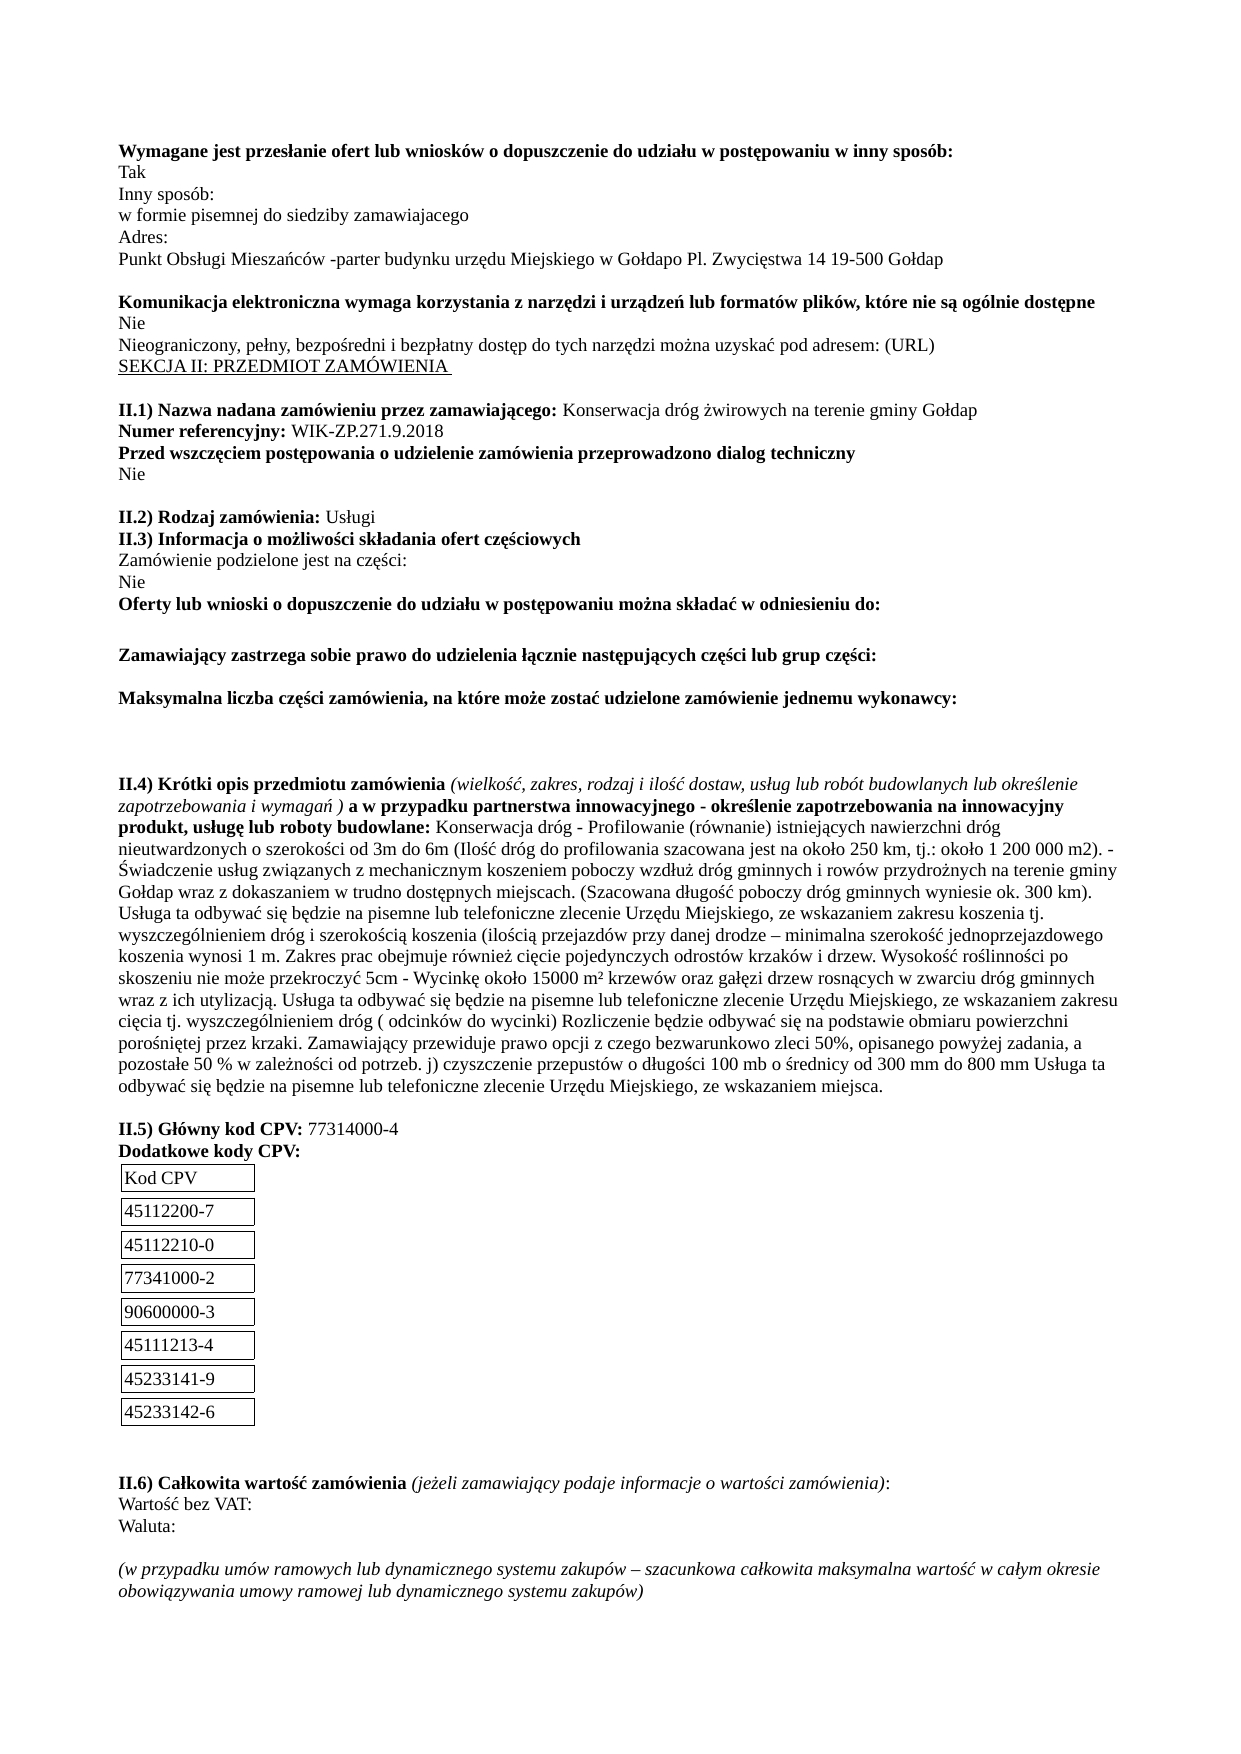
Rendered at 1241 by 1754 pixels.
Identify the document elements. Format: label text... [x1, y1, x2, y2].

text Nie Oferty lub wnioski o dopuszczenie do udziału w postępowaniu można składać w odniesieniu do: [118, 571, 1122, 614]
table_cell 77341000-2 [118, 1261, 257, 1295]
table_cell 45112200-7 [118, 1195, 257, 1228]
text Nie Nieograniczony, pełny, bezpośredni i bezpłatny dostęp do tych narzędzi można uzyskać pod adresem: (URL) [118, 312, 1122, 355]
text SEKCJA II: PRZEDMIOT ZAMÓWIENIA [118, 355, 1122, 377]
text Nie [118, 463, 1122, 485]
text II.2) Rodzaj zamówienia: Usługi II.3) Informacja o możliwości składania ofert częściowych Zamówienie podzielone jest na części: [118, 485, 1122, 571]
table_cell 45233141-9 [118, 1362, 257, 1395]
text (w przypadku umów ramowych lub dynamicznego systemu zakupów – szacunkowa całkowita maksymalna wartość w całym okresie obowiązywania umowy ramowej lub dynamicznego systemu zakupów) [118, 1536, 1122, 1601]
text Komunikacja elektroniczna wymaga korzystania z narzędzi i urządzeń lub formatów plików, które nie są ogólnie dostępne [118, 269, 1122, 312]
table_header Kod CPV [118, 1161, 257, 1194]
text II.1) Nazwa nadana zamówieniu przez zamawiającego: Konserwacja dróg żwirowych na terenie gminy Gołdap Numer referencyjny: WIK-ZP.271.9.2018 Przed wszczęciem postępowania o udzielenie zamówienia przeprowadzono dialog techniczny [118, 377, 1122, 463]
text II.6) Całkowita wartość zamówienia (jeżeli zamawiający podaje informacje o wartości zamówienia): Wartość bez VAT: Waluta: [118, 1428, 1122, 1536]
table_cell 45233142-6 [118, 1395, 257, 1428]
text Zamawiający zastrzega sobie prawo do udzielenia łącznie następujących części lub grup części: Maksymalna liczba części zamówienia, na które może zostać udzielone zamówienie jednemu wykonawcy: II.4) Krótki opis przedmiotu zamówienia (wielkość, zakres, rodzaj i ilość dostaw, usług lub robót budowlanych lub określenie zapotrzebowania i wymagań ) a w przypadku partnerstwa innowacyjnego - określenie zapotrzebowania na innowacyjny produkt, usługę lub roboty budowlane: Konserwacja dróg - Profilowanie (równanie) istniejących nawierzchni dróg nieutwardzonych o szerokości od 3m do 6m (Ilość dróg do profilowania szacowana jest na około 250 km, tj.: około 1 200 000 m2). - Świadczenie usług związanych z mechanicznym koszeniem poboczy wzdłuż dróg gminnych i rowów przydrożnych na terenie gminy Gołdap wraz z dokaszaniem w trudno dostępnych miejscach. (Szacowana długość poboczy dróg gminnych wyniesie ok. 300 km). Usługa ta odbywać się będzie na pisemne lub telefoniczne zlecenie Urzędu Miejskiego, ze wskazaniem zakresu koszenia tj. wyszczególnieniem dróg i szerokością koszenia (ilością przejazdów przy danej drodze – minimalna szerokość jednoprzejazdowego koszenia wynosi 1 m. Zakres prac obejmuje również cięcie pojedynczych odrostów krzaków i drzew. Wysokość roślinności po skoszeniu nie może przekroczyć 5cm - Wycinkę około 15000 m² krzewów oraz gałęzi drzew rosnących w zwarciu dróg gminnych wraz z ich utylizacją. Usługa ta odbywać się będzie na pisemne lub telefoniczne zlecenie Urzędu Miejskiego, ze wskazaniem zakresu cięcia tj. wyszczególnieniem dróg ( odcinków do wycinki) Rozliczenie będzie odbywać się na podstawie obmiaru powierzchni porośniętej przez krzaki. Zamawiający przewiduje prawo opcji z czego bezwarunkowo zleci 50%, opisanego powyżej zadania, a pozostałe 50 % w zależności od potrzeb. j) czyszczenie przepustów o długości 100 mb o średnicy od 300 mm do 800 mm Usługa ta odbywać się będzie na pisemne lub telefoniczne zlecenie Urzędu Miejskiego, ze wskazaniem miejsca. II.5) Główny kod CPV: 77314000-4 Dodatkowe kody CPV: [118, 643, 1122, 1161]
text Wymagane jest przesłanie ofert lub wniosków o dopuszczenie do udziału w postępowaniu w inny sposób: Tak Inny sposób: w formie pisemnej do siedziby zamawiajacego Adres: Punkt Obsługi Mieszańców -parter budynku urzędu Miejskiego w Gołdapo Pl. Zwycięstwa 14 19-500 Gołdap [118, 118, 1122, 269]
table_cell 45111213-4 [118, 1328, 257, 1362]
table_cell 90600000-3 [118, 1295, 257, 1328]
table_cell 45112210-0 [118, 1228, 257, 1261]
